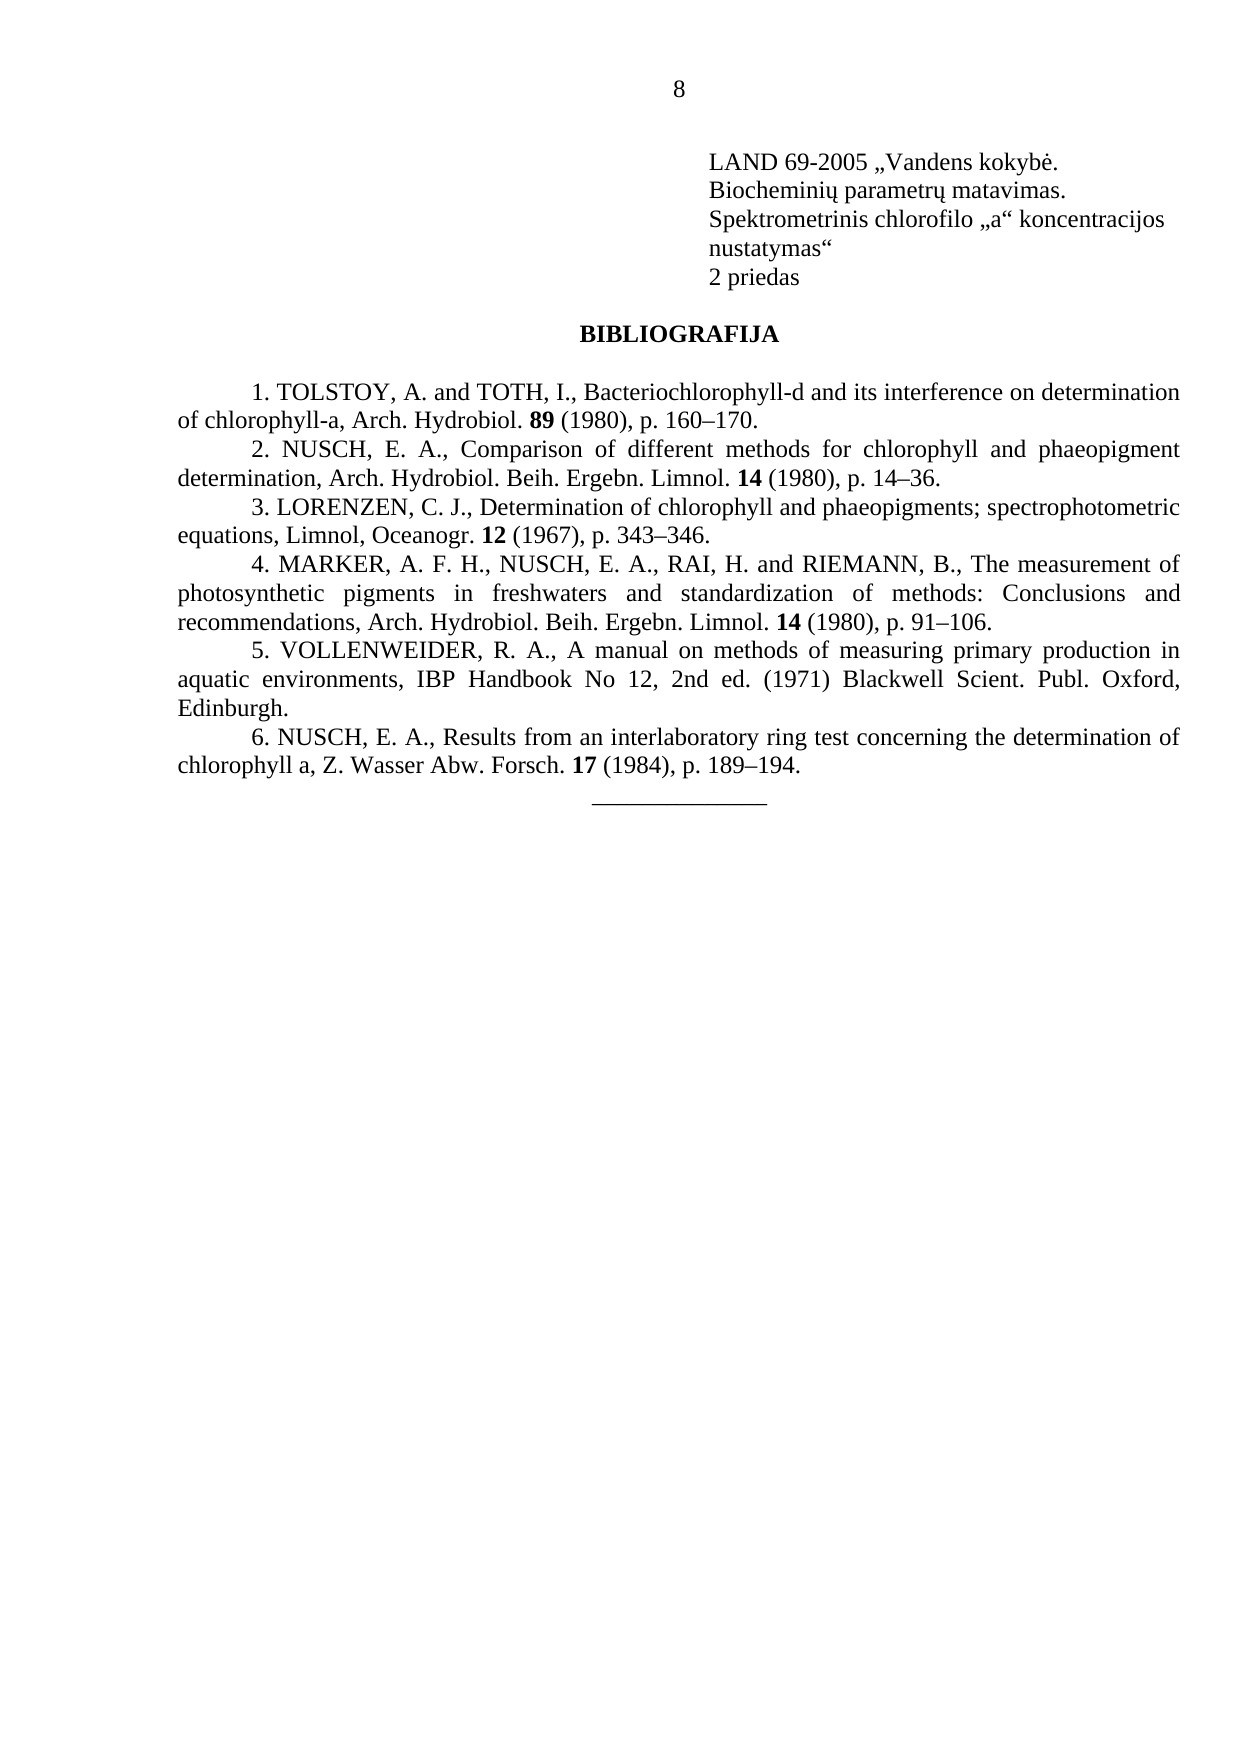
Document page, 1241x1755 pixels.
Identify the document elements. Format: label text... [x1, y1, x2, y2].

text 3. LORENZEN, C. J., Determination of chlorophyll and phaeopigments; spectrophotometric equations, Limnol, Oceanogr. 12 (1967), p. 343–346. [177, 492, 1181, 549]
text 2. NUSCH, E. A., Comparison of different methods for chlorophyll and phaeopigment determination, Arch. Hydrobiol. Beih. Ergebn. Limnol. 14 (1980), p. 14–36. [177, 434, 1181, 492]
text LAND 69-2005 „Vandens kokybė. [177, 147, 1181, 176]
text 4. MARKER, A. F. H., NUSCH, E. A., RAI, H. and RIEMANN, B., The measurement of photosynthetic pigments in freshwaters and standardization of methods: Conclusions and recommendations, Arch. Hydrobiol. Beih. Ergebn. Limnol. 14 (1980), p. 91–106. [177, 549, 1181, 636]
text 1. TOLSTOY, A. and TOTH, I., Bacteriochlorophyll-d and its interference on determination of chlorophyll-a, Arch. Hydrobiol. 89 (1980), p. 160–170. [177, 377, 1181, 434]
text ______________ [177, 779, 1181, 808]
text 5. VOLLENWEIDER, R. A., A manual on methods of measuring primary production in aquatic environments, IBP Handbook No 12, 2nd ed. (1971) Blackwell Scient. Publ. Oxford, Edinburgh. [177, 636, 1181, 722]
text BIBLIOGRAFIJA [177, 319, 1181, 348]
text 2 priedas [177, 262, 1181, 291]
text nustatymas“ [177, 233, 1181, 262]
text 6. NUSCH, E. A., Results from an interlaboratory ring test concerning the determination of chlorophyll a, Z. Wasser Abw. Forsch. 17 (1984), p. 189–194. [177, 722, 1181, 779]
text Spektrometrinis chlorofilo „a“ koncentracijos [177, 204, 1181, 233]
text Biocheminių parametrų matavimas. [177, 176, 1181, 204]
